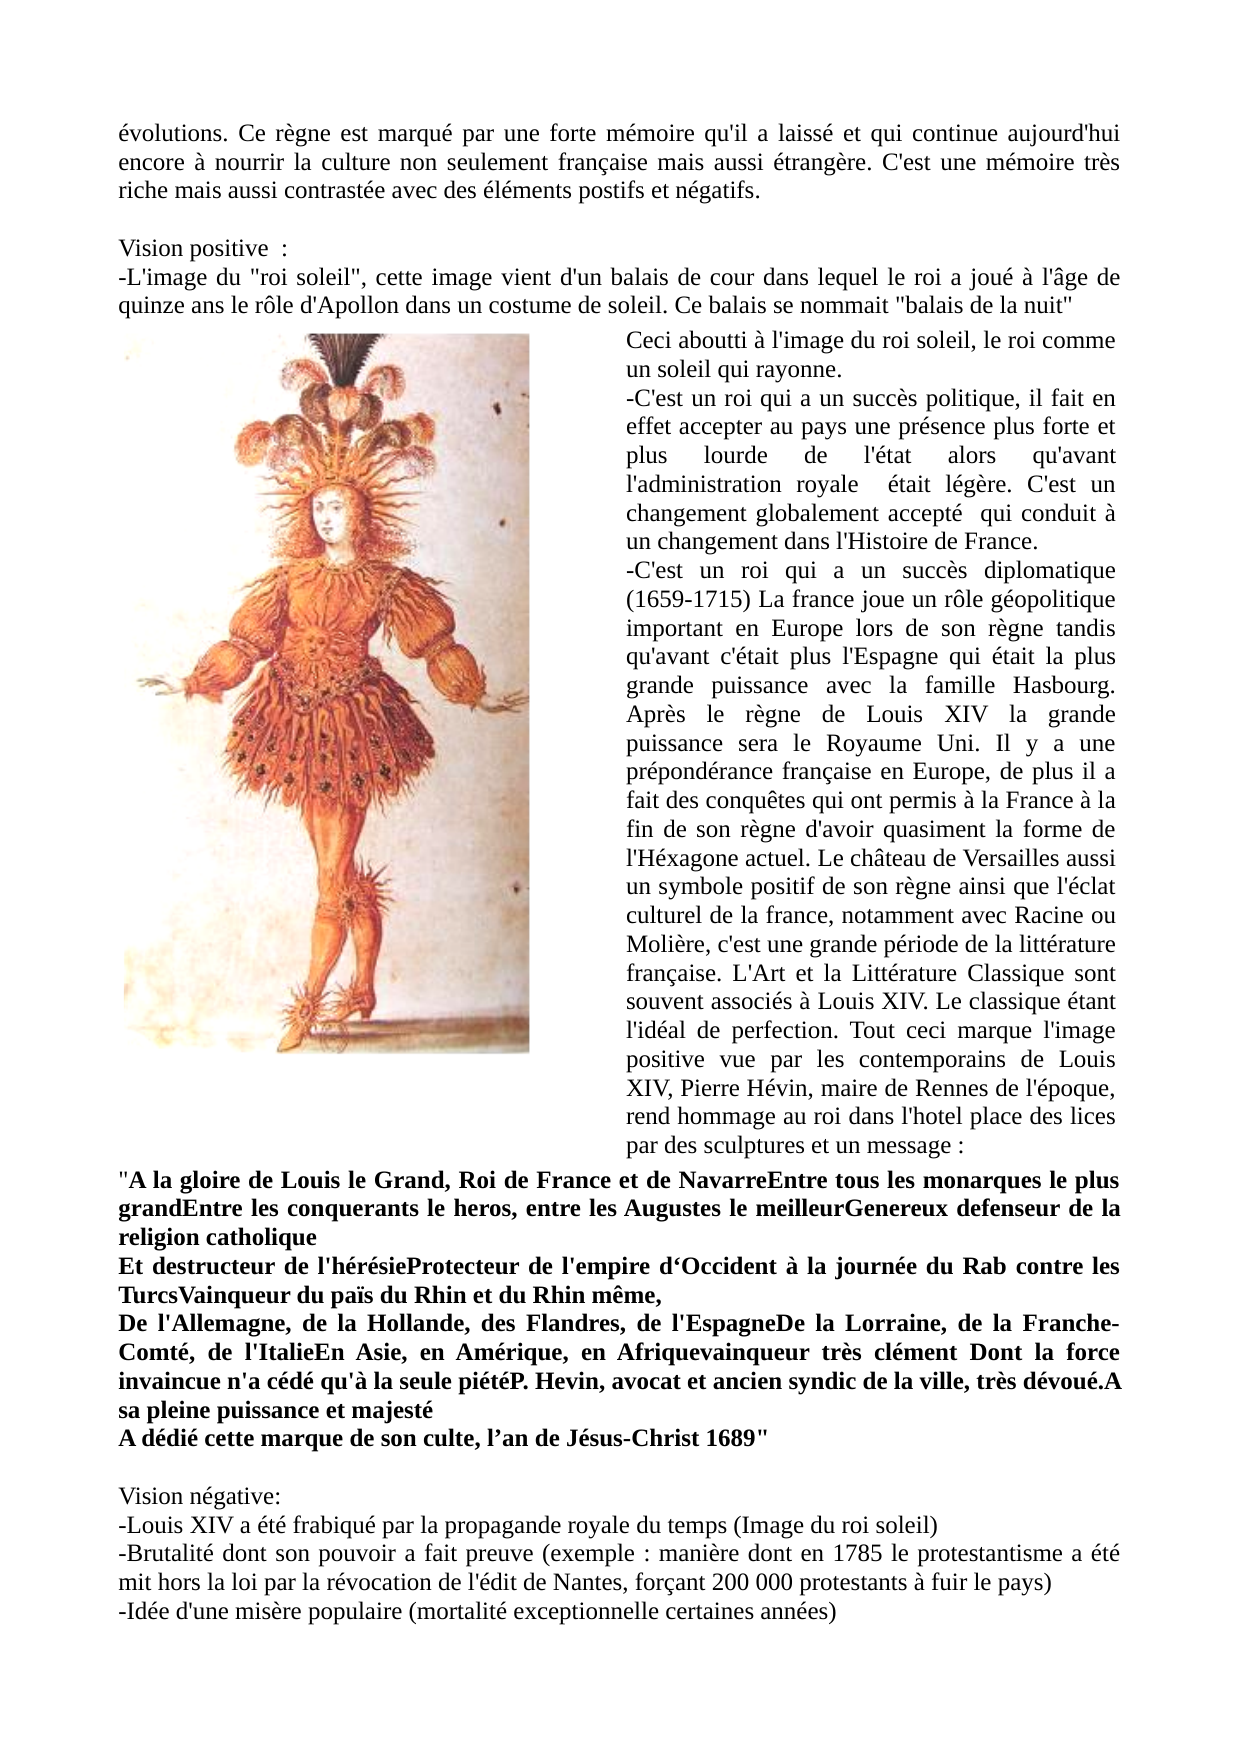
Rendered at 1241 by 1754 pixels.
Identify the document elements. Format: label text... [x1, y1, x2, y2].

text évolutions. Ce règne est marqué par une forte mémoire qu'il a laissé et qui continue aujourd'hui encore à nourrir la culture non seulement française mais aussi étrangère. C'est une mémoire très riche mais aussi contrastée avec des éléments postifs et négatifs. [118, 118, 1122, 204]
text -Idée d'une misère populaire (mortalité exceptionnelle certaines années) [118, 1596, 1122, 1625]
text Vision négative: [118, 1481, 1122, 1510]
table_header [119, 320, 620, 1165]
text De l'Allemagne, de la Hollande, des Flandres, de l'EspagneDe la Lorraine, de la Franche-Comté, de l'ItalieEn Asie, en Amérique, en Afriquevainqueur très clément Dont la force invaincue n'a cédé qu'à la seule piétéP. Hevin, avocat et ancien syndic de la ville, très dévoué.A sa pleine puissance et majesté [118, 1308, 1122, 1423]
text -L'image du "roi soleil", cette image vient d'un balais de cour dans lequel le roi a joué à l'âge de quinze ans le rôle d'Apollon dans un costume de soleil. Ce balais se nommait "balais de la nuit" [118, 262, 1122, 319]
text Vision positive : [118, 233, 1122, 262]
text A dédié cette marque de son culte, l’an de Jésus-Christ 1689" [118, 1423, 1122, 1452]
table_header Ceci aboutti à l'image du roi soleil, le roi comme un soleil qui rayonne. -C'est un roi qui a un succès politique, il fait en effet accepter au pays une présence plus forte et plus lourde de l'état alors qu'avant l'administration royale était légère. C'est un changement globalement accepté qui conduit à un changement dans l'Histoire de France. -C'est un roi qui a un succès diplomatique (1659-1715) La france joue un rôle géopolitique important en Europe lors de son règne tandis qu'avant c'était plus l'Espagne qui était la plus grande puissance avec la famille Hasbourg. Après le règne de Louis XIV la grande puissance sera le Royaume Uni. Il y a une prépondérance française en Europe, de plus il a fait des conquêtes qui ont permis à la France à la fin de son règne d'avoir quasiment la forme de l'Héxagone actuel. Le château de Versailles aussi un symbole positif de son règne ainsi que l'éclat culturel de la france, notamment avec Racine ou Molière, c'est une grande période de la littérature française. L'Art et la Littérature Classique sont souvent associés à Louis XIV. Le classique étant l'idéal de perfection. Tout ceci marque l'image positive vue par les contemporains de Louis XIV, Pierre Hévin, maire de Rennes de l'époque, rend hommage au roi dans l'hotel place des lices par des sculptures et un message : [621, 320, 1122, 1165]
text Et destructeur de l'hérésieProtecteur de l'empire d‘Occident à la journée du Rab contre les TurcsVainqueur du païs du Rhin et du Rhin même, [118, 1251, 1122, 1308]
text -Brutalité dont son pouvoir a fait preuve (exemple : manière dont en 1785 le protestantisme a été mit hors la loi par la révocation de l'édit de Nantes, forçant 200 000 protestants à fuir le pays) [118, 1538, 1122, 1596]
text -Louis XIV a été frabiqué par la propagande royale du temps (Image du roi soleil) [118, 1510, 1122, 1538]
text "A la gloire de Louis le Grand, Roi de France et de NavarreEntre tous les monarques le plus grandEntre les conquerants le heros, entre les Augustes le meilleurGenereux defenseur de la religion catholique [118, 1166, 1122, 1251]
